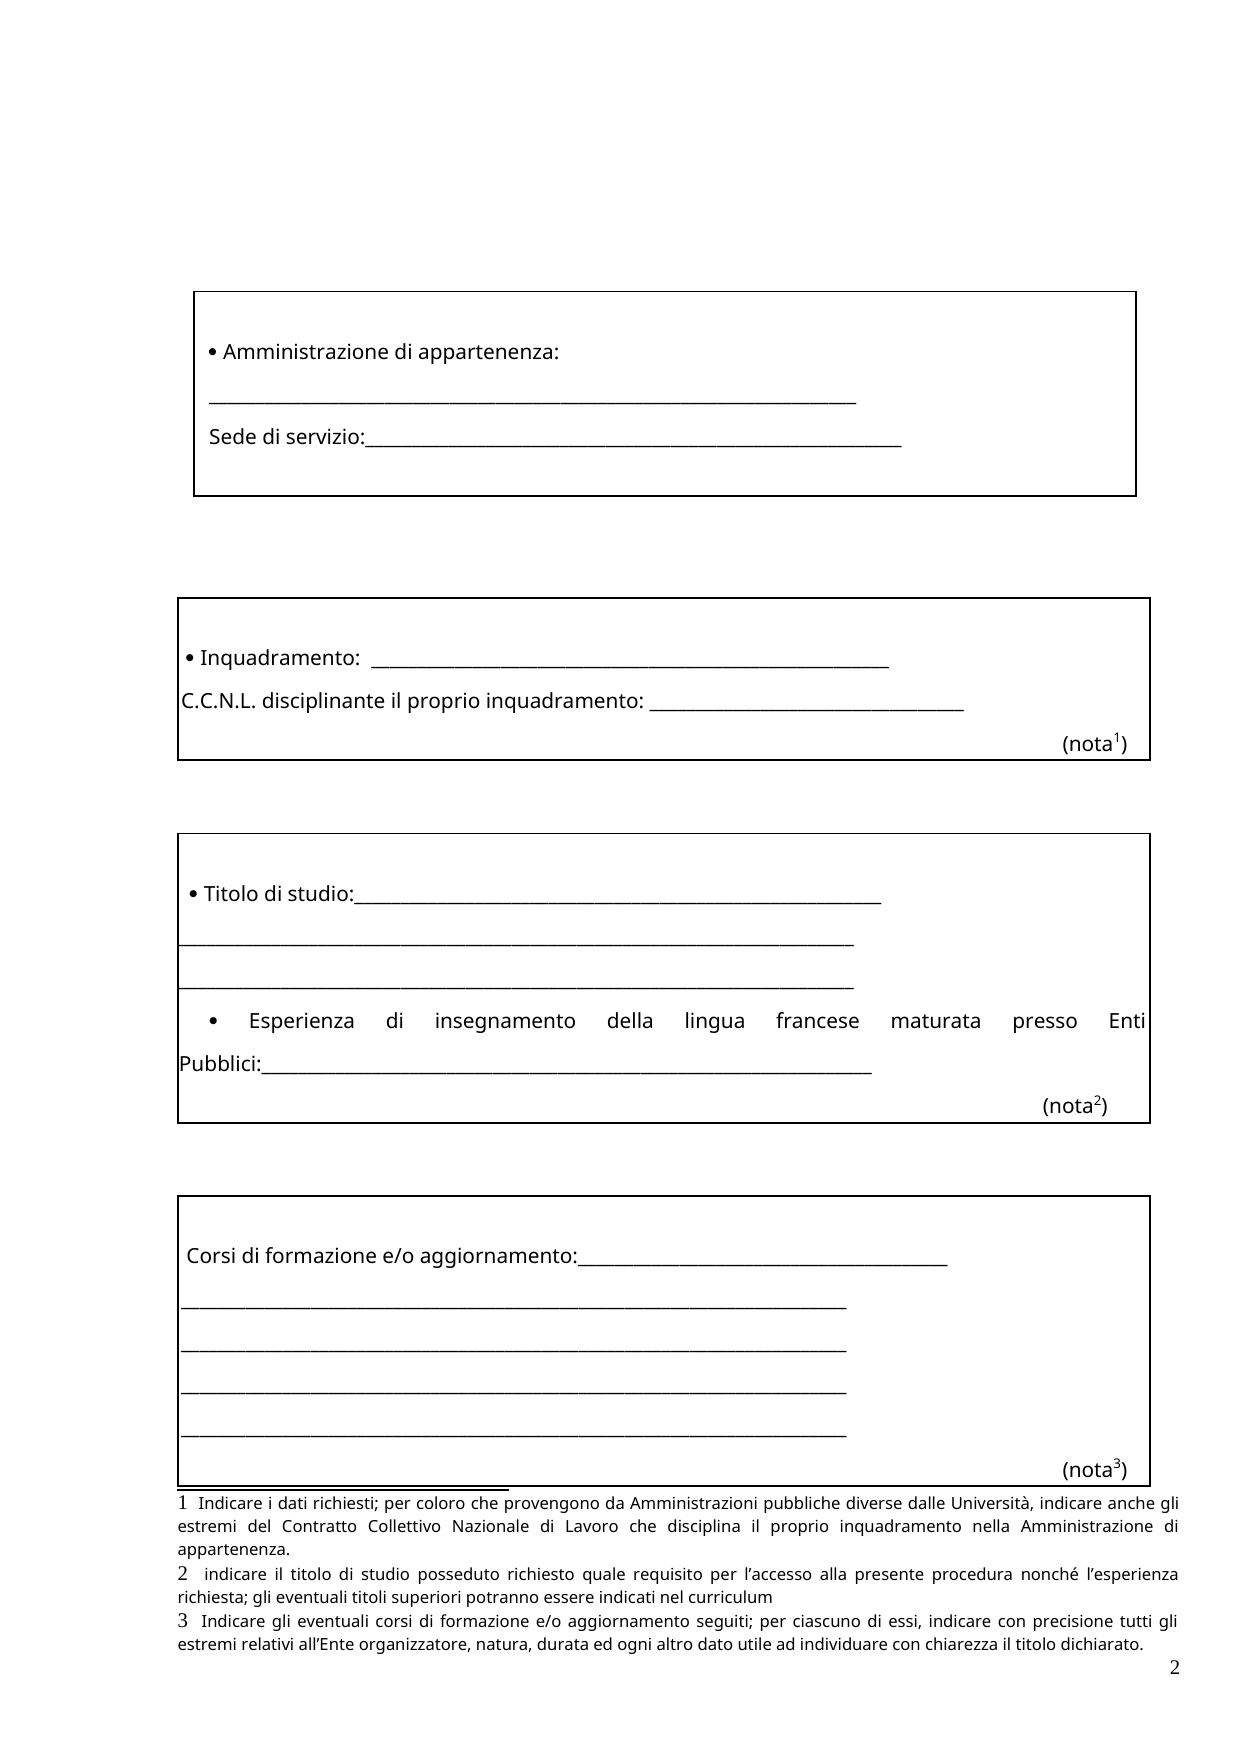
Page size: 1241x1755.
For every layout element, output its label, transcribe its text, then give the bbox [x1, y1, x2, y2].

text (nota) [179, 725, 1149, 759]
text ________________________________________________________________________ [179, 1366, 1149, 1398]
text indicare il titolo di studio posseduto richiesto quale requisito per l’accesso alla presente procedura nonché l’esperienza richiesta; gli eventuali titoli superiori potranno essere indicati nel curriculum [177, 1560, 1180, 1608]
text ________________________________________________________________________ [179, 1323, 1149, 1355]
text Indicare gli eventuali corsi di formazione e/o aggiornamento seguiti; per ciascuno di essi, indicare con precisione tutti gli estremi relativi all’Ente organizzatore, natura, durata ed ogni altro dato utile ad individuare con chiarezza il titolo dichiarato. [177, 1608, 1180, 1655]
text  Inquadramento: ________________________________________________________ [179, 640, 1149, 672]
text  Amministrazione di appartenenza: [195, 333, 1135, 365]
text ________________________________________________________________________ [179, 1281, 1149, 1313]
text Sede di servizio:__________________________________________________________ [195, 418, 1135, 451]
text _________________________________________________________________________ [179, 918, 1149, 950]
text  Titolo di studio:_________________________________________________________ [179, 875, 1149, 907]
text Corsi di formazione e/o aggiornamento:________________________________________ [179, 1238, 1149, 1270]
text  Esperienza di insegnamento della lingua francese maturata presso Enti Pubblici:__________________________________________________________________ [179, 1003, 1149, 1077]
text (nota) [179, 1088, 1149, 1122]
text Indicare i dati richiesti; per coloro che provengono da Amministrazioni pubbliche diverse dalle Università, indicare anche gli estremi del Contratto Collettivo Nazionale di Lavoro che disciplina il proprio inquadramento nella Amministrazione di appartenenza. [177, 1490, 1180, 1560]
text (nota) [179, 1451, 1149, 1485]
text C.C.N.L. disciplinante il proprio inquadramento: __________________________________ [179, 682, 1149, 714]
text ________________________________________________________________________ [179, 1408, 1149, 1441]
text ______________________________________________________________________ [195, 376, 1135, 408]
text _________________________________________________________________________ [179, 960, 1149, 992]
